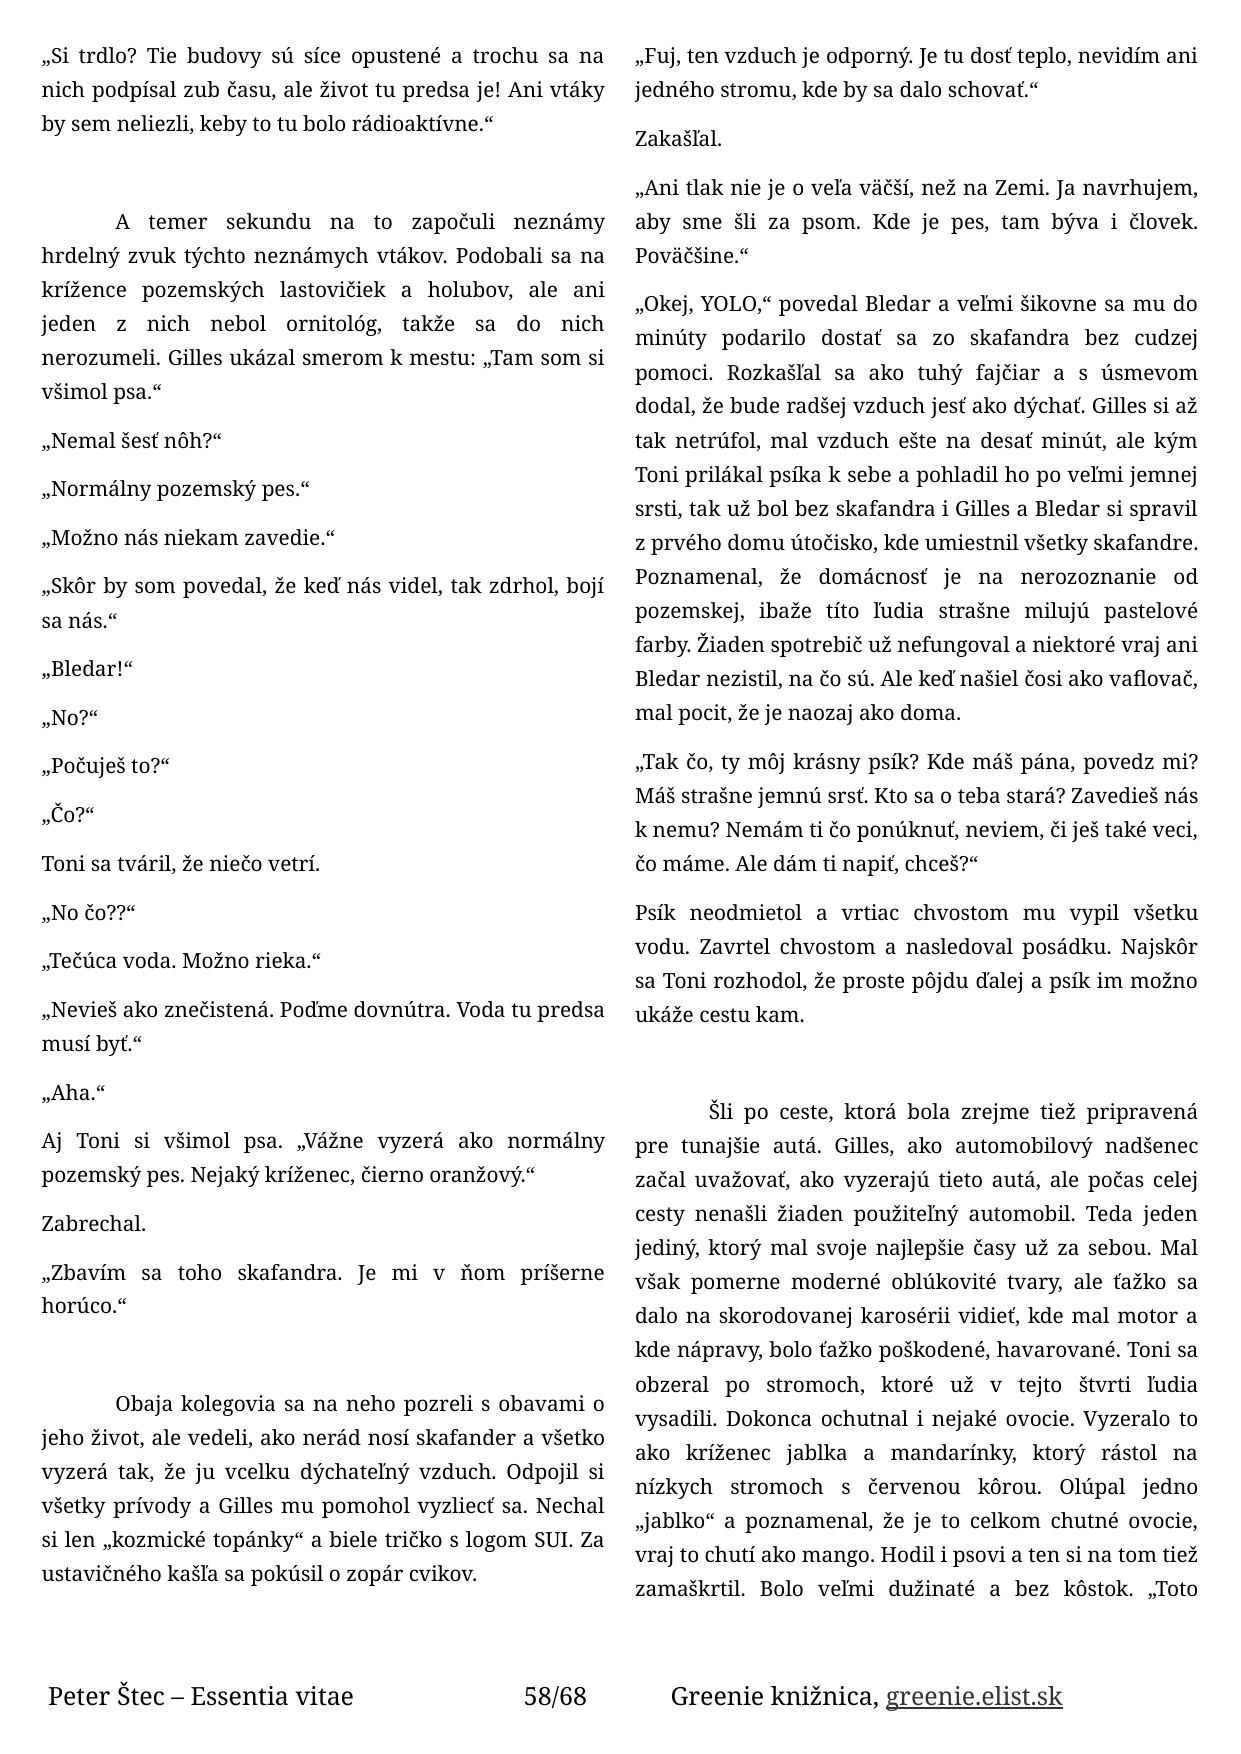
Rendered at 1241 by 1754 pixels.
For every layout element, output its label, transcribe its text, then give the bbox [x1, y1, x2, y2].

text Aj Toni si všimol psa. „Vážne vyzerá ako normálny pozemský pes. Nejaký kríženec, čierno oranžový.“ [41, 1126, 605, 1189]
text „Bledar!“ [41, 654, 605, 683]
text „Skôr by som povedal, že keď nás videl, tak zdrhol, bojí sa nás.“ [41, 572, 605, 634]
text „Aha.“ [41, 1078, 605, 1106]
text „No čo??“ [41, 898, 605, 926]
text A temer sekundu na to započuli neznámy hrdelný zvuk týchto neznámych vtákov. Podobali sa na krížence pozemských lastovičiek a holubov, ale ani jeden z nich nebol ornitológ, takže sa do nich nerozumeli. Gilles ukázal smerom k mestu: „Tam som si všimol psa.“ [41, 207, 605, 406]
text „Okej, YOLO,“ povedal Bledar a veľmi šikovne sa mu do minúty podarilo dostať sa zo skafandra bez cudzej pomoci. Rozkašľal sa ako tuhý fajčiar a s úsmevom dodal, že bude radšej vzduch jesť ako dýchať. Gilles si až tak netrúfol, mal vzduch ešte na desať minút, ale kým Toni prilákal psíka k sebe a pohladil ho po veľmi jemnej srsti, tak už bol bez skafandra i Gilles a Bledar si spravil z prvého domu útočisko, kde umiestnil všetky skafandre. Poznamenal, že domácnosť je na nerozoznanie od pozemskej, ibaže títo ľudia strašne milujú pastelové farby. Žiaden spotrebič už nefungoval a niektoré vraj ani Bledar nezistil, na čo sú. Ale keď našiel čosi ako vaflovač, mal pocit, že je naozaj ako doma. [635, 289, 1199, 727]
text Obaja kolegovia sa na neho pozreli s obavami o jeho život, ale vedeli, ako nerád nosí skafander a všetko vyzerá tak, že ju vcelku dýchateľný vzduch. Odpojil si všetky prívody a Gilles mu pomohol vyzliecť sa. Nechal si len „kozmické topánky“ a biele tričko s logom SUI. Za ustavičného kašľa sa pokúsil o zopár cvikov. [41, 1389, 605, 1588]
text „Tečúca voda. Možno rieka.“ [41, 946, 605, 975]
text „Počuješ to?“ [41, 752, 605, 780]
text „No?“ [41, 703, 605, 731]
text „Ani tlak nie je o veľa väčší, než na Zemi. Ja navrhujem, aby sme šli za psom. Kde je pes, tam býva i človek. Poväčšine.“ [635, 173, 1199, 269]
text Zakašľal. [635, 124, 1199, 152]
text „Zbavím sa toho skafandra. Je mi v ňom príšerne horúco.“ [41, 1258, 605, 1320]
text „Možno nás niekam zavedie.“ [41, 523, 605, 551]
text „Si trdlo? Tie budovy sú síce opustené a trochu sa na nich podpísal zub času, ale život tu predsa je! Ani vtáky by sem neliezli, keby to tu bolo rádioaktívne.“ [41, 41, 605, 138]
text Šli po ceste, ktorá bola zrejme tiež pripravená pre tunajšie autá. Gilles, ako automobilový nadšenec začal uvažovať, ako vyzerajú tieto autá, ale počas celej cesty nenašli žiaden použiteľný automobil. Teda jeden jediný, ktorý mal svoje najlepšie časy už za sebou. Mal však pomerne moderné oblúkovité tvary, ale ťažko sa dalo na skorodovanej karosérii vidieť, kde mal motor a kde nápravy, bolo ťažko poškodené, havarované. Toni sa obzeral po stromoch, ktoré už v tejto štvrti ľudia vysadili. Dokonca ochutnal i nejaké ovocie. Vyzeralo to ako kríženec jablka a mandarínky, ktorý rástol na nízkych stromoch s červenou kôrou. Olúpal jedno „jablko“ a poznamenal, že je to celkom chutné ovocie, vraj to chutí ako mango. Hodil i psovi a ten si na tom tiež zamaškrtil. Bolo veľmi dužinaté a bez kôstok. „Toto [635, 1097, 1199, 1602]
text „Nemal šesť nôh?“ [41, 426, 605, 454]
text „Nevieš ako znečistená. Poďme dovnútra. Voda tu predsa musí byť.“ [41, 995, 605, 1057]
text „Čo?“ [41, 800, 605, 829]
text „Tak čo, ty môj krásny psík? Kde máš pána, povedz mi? Máš strašne jemnú srsť. Kto sa o teba stará? Zavedieš nás k nemu? Nemám ti čo ponúknuť, neviem, či ješ také veci, čo máme. Ale dám ti napiť, chceš?“ [635, 747, 1199, 877]
text Zabrechal. [41, 1209, 605, 1237]
text Toni sa tváril, že niečo vetrí. [41, 849, 605, 877]
text „Fuj, ten vzduch je odporný. Je tu dosť teplo, nevidím ani jedného stromu, kde by sa dalo schovať.“ [635, 41, 1199, 104]
text „Normálny pozemský pes.“ [41, 474, 605, 503]
text Psík neodmietol a vrtiac chvostom mu vypil všetku vodu. Zavrtel chvostom a nasledoval posádku. Najskôr sa Toni rozhodol, že proste pôjdu ďalej a psík im možno ukáže cestu kam. [635, 898, 1199, 1028]
